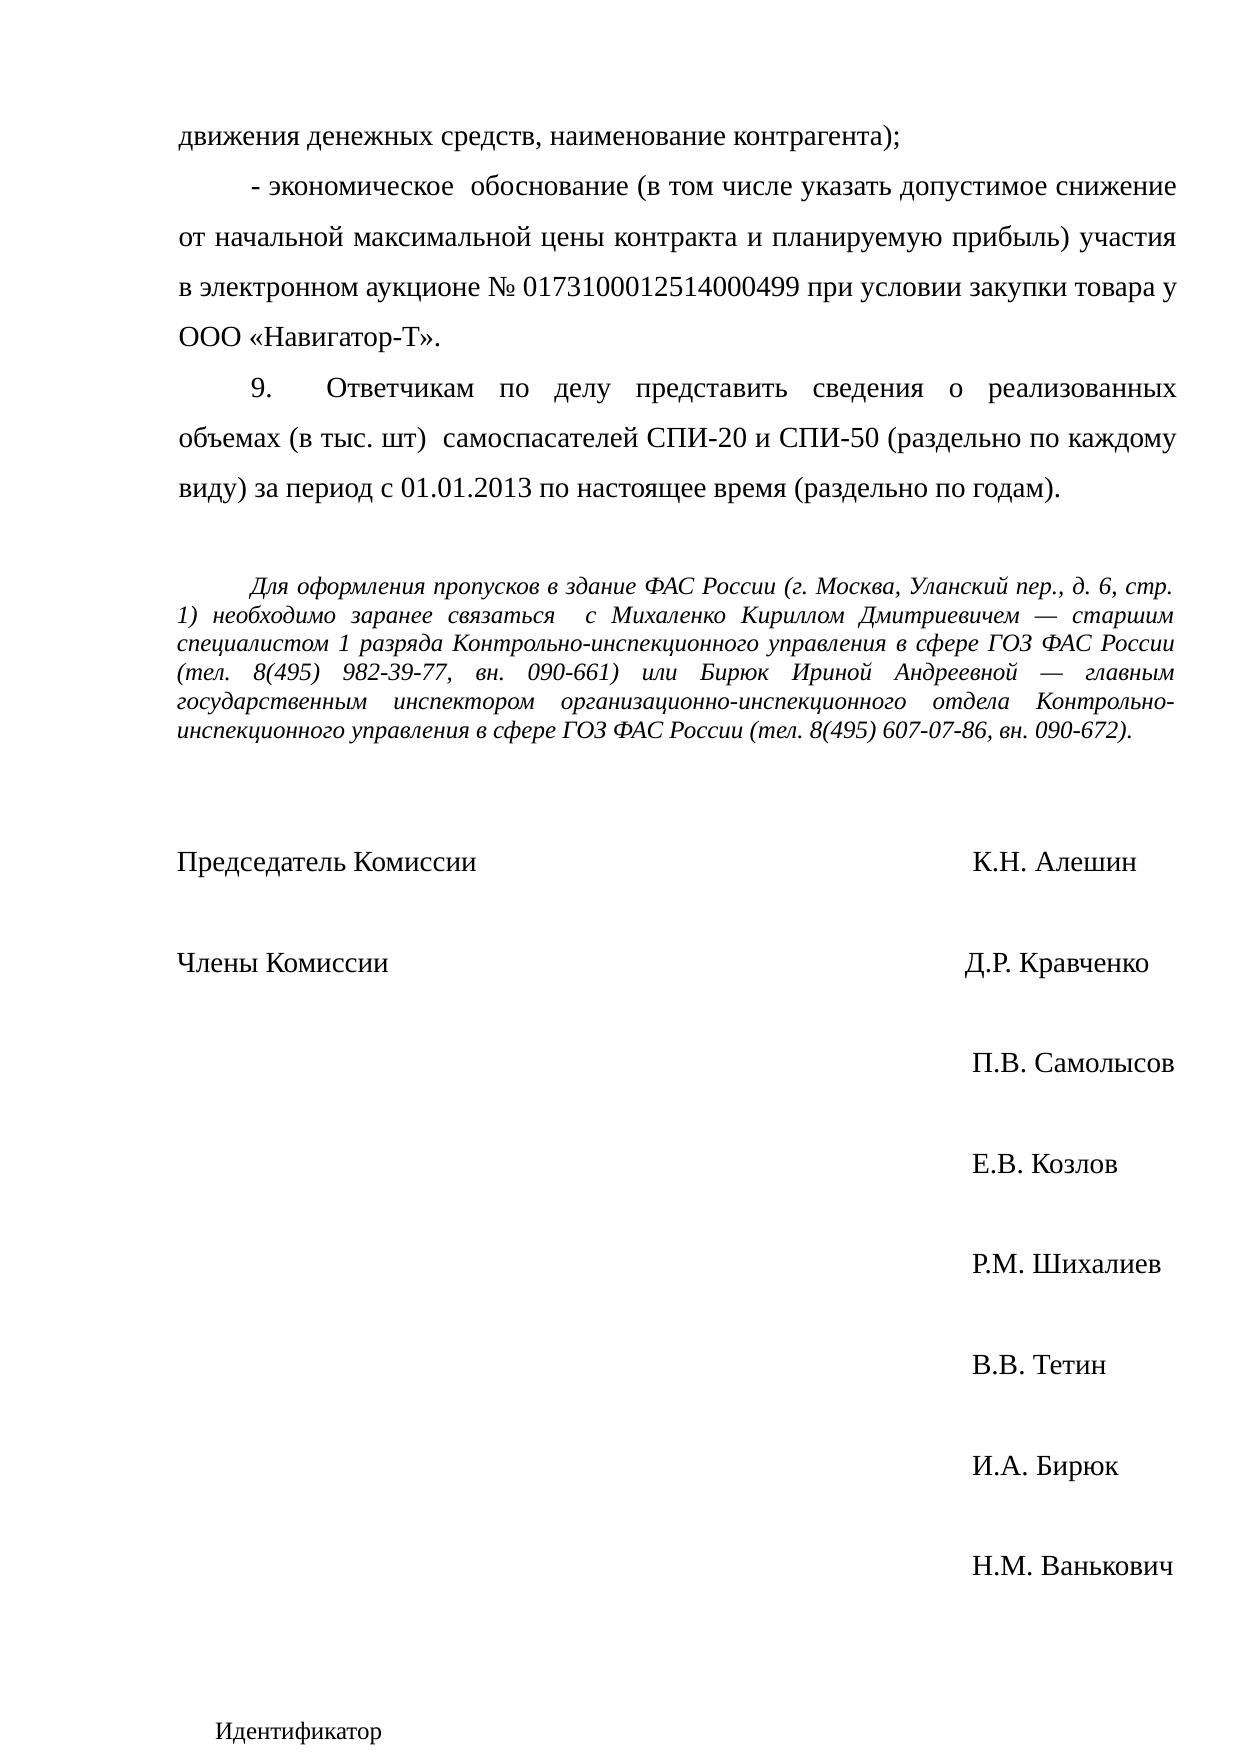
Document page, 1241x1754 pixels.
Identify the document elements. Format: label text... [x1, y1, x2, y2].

text Для оформления пропусков в здание ФАС России (г. Москва, Уланский пер., д. 6, стр. 1) необходимо заранее связаться с Михаленко Кириллом Дмитриевичем — старшим специалистом 1 разряда Контрольно-инспекционного управления в сфере ГОЗ ФАС России (тел. 8(495) 982-39-77, вн. 090-661) или Бирюк Ириной Андреевной — главным государственным инспектором организационно-инспекционного отдела Контрольно-инспекционного управления в сфере ГОЗ ФАС России (тел. 8(495) 607-07-86, вн. 090-672). [177, 571, 1177, 743]
text движения денежных средств, наименование контрагента); [178, 118, 1177, 152]
list Председатель Комиссии К.Н. Алешин [177, 844, 1177, 878]
text И.А. Бирюк [972, 1397, 1177, 1481]
list Ответчикам по делу представить сведения о реализованных объемах (в тыс. шт) самоспасателей СПИ-20 и СПИ-50 (раздельно по каждому виду) за период с 01.01.2013 по настоящее время (раздельно по годам). [178, 370, 1177, 504]
text - экономическое обоснование (в том числе указать допустимое снижение от начальной максимальной цены контракта и планируемую прибыль) участия в электронном аукционе № 0173100012514000499 при условии закупки товара у ООО «Навигатор-Т». [178, 168, 1177, 353]
text Н.М. Ванькович [972, 1498, 1177, 1582]
text Е.В. Козлов [972, 1146, 1177, 1179]
text Р.М. Шихалиев [972, 1196, 1177, 1280]
text В.В. Тетин [972, 1297, 1177, 1381]
text П.В. Самолысов [972, 995, 1177, 1079]
text Члены Комиссии Д.Р. Кравченко [177, 945, 1177, 978]
